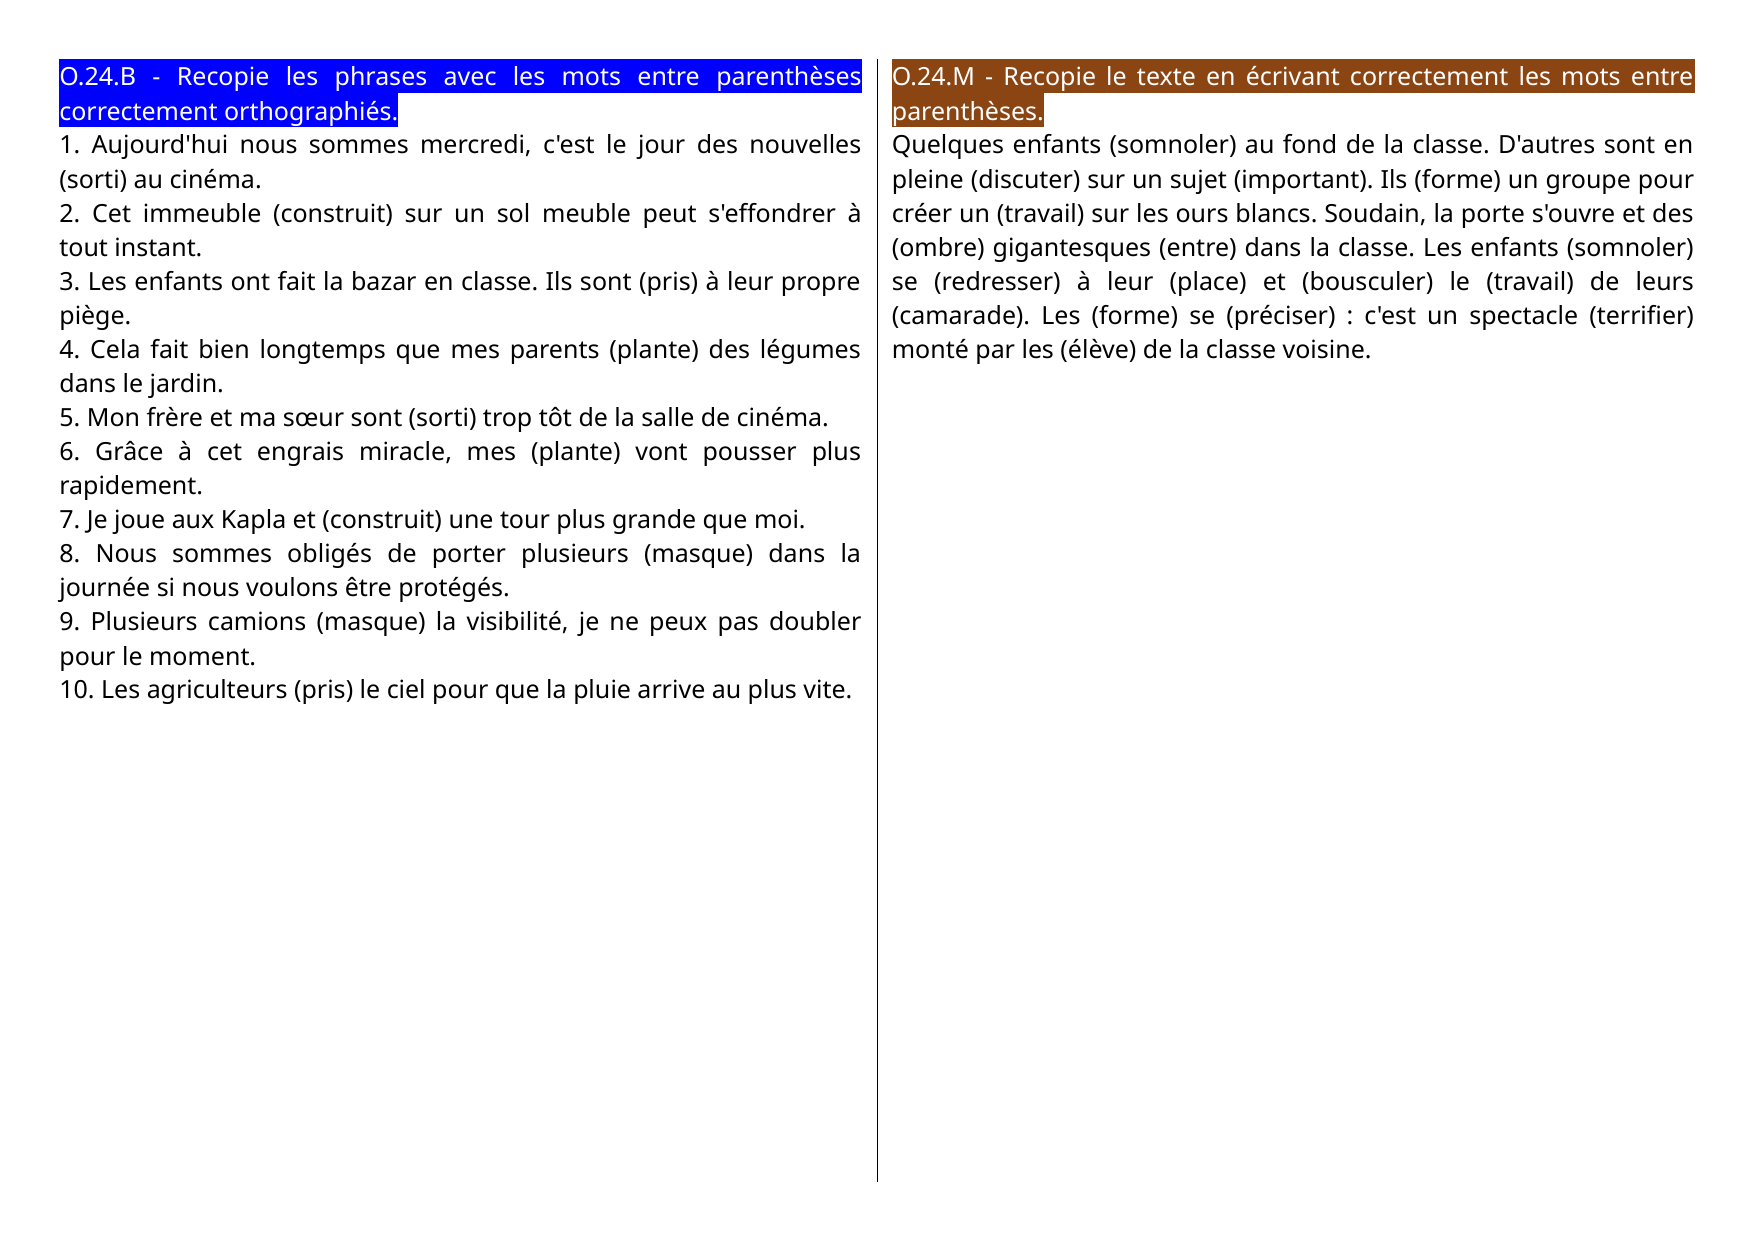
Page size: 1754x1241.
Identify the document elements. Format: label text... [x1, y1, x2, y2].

text 10. Les agriculteurs (pris) le ciel pour que la pluie arrive au plus vite. [59, 672, 862, 706]
text 4. Cela fait bien longtemps que mes parents (plante) des légumes dans le jardin. [59, 332, 862, 400]
text 5. Mon frère et ma sœur sont (sorti) trop tôt de la salle de cinéma. [59, 400, 862, 434]
text 3. Les enfants ont fait la bazar en classe. Ils sont (pris) à leur propre piège. [59, 263, 862, 332]
text 7. Je joue aux Kapla et (construit) une tour plus grande que moi. [59, 502, 862, 536]
text O.24.B - Recopie les phrases avec les mots entre parenthèses correctement orthographiés. [59, 59, 862, 127]
text 2. Cet immeuble (construit) sur un sol meuble peut s'effondrer à tout instant. [59, 195, 862, 263]
text 1. Aujourd'hui nous sommes mercredi, c'est le jour des nouvelles (sorti) au cinéma. [59, 127, 862, 195]
text 9. Plusieurs camions (masque) la visibilité, je ne peux pas doubler pour le moment. [59, 604, 862, 672]
text O.24.M - Recopie le texte en écrivant correctement les mots entre parenthèses. [892, 59, 1695, 127]
text 8. Nous sommes obligés de porter plusieurs (masque) dans la journée si nous voulons être protégés. [59, 536, 862, 604]
text 6. Grâce à cet engrais miracle, mes (plante) vont pousser plus rapidement. [59, 434, 862, 502]
text Quelques enfants (somnoler) au fond de la classe. D'autres sont en pleine (discuter) sur un sujet (important). Ils (forme) un groupe pour créer un (travail) sur les ours blancs. Soudain, la porte s'ouvre et des (ombre) gigantesques (entre) dans la classe. Les enfants (somnoler) se (redresser) à leur (place) et (bousculer) le (travail) de leurs (camarade). Les (forme) se (préciser) : c'est un spectacle (terrifier) monté par les (élève) de la classe voisine. [892, 127, 1695, 366]
